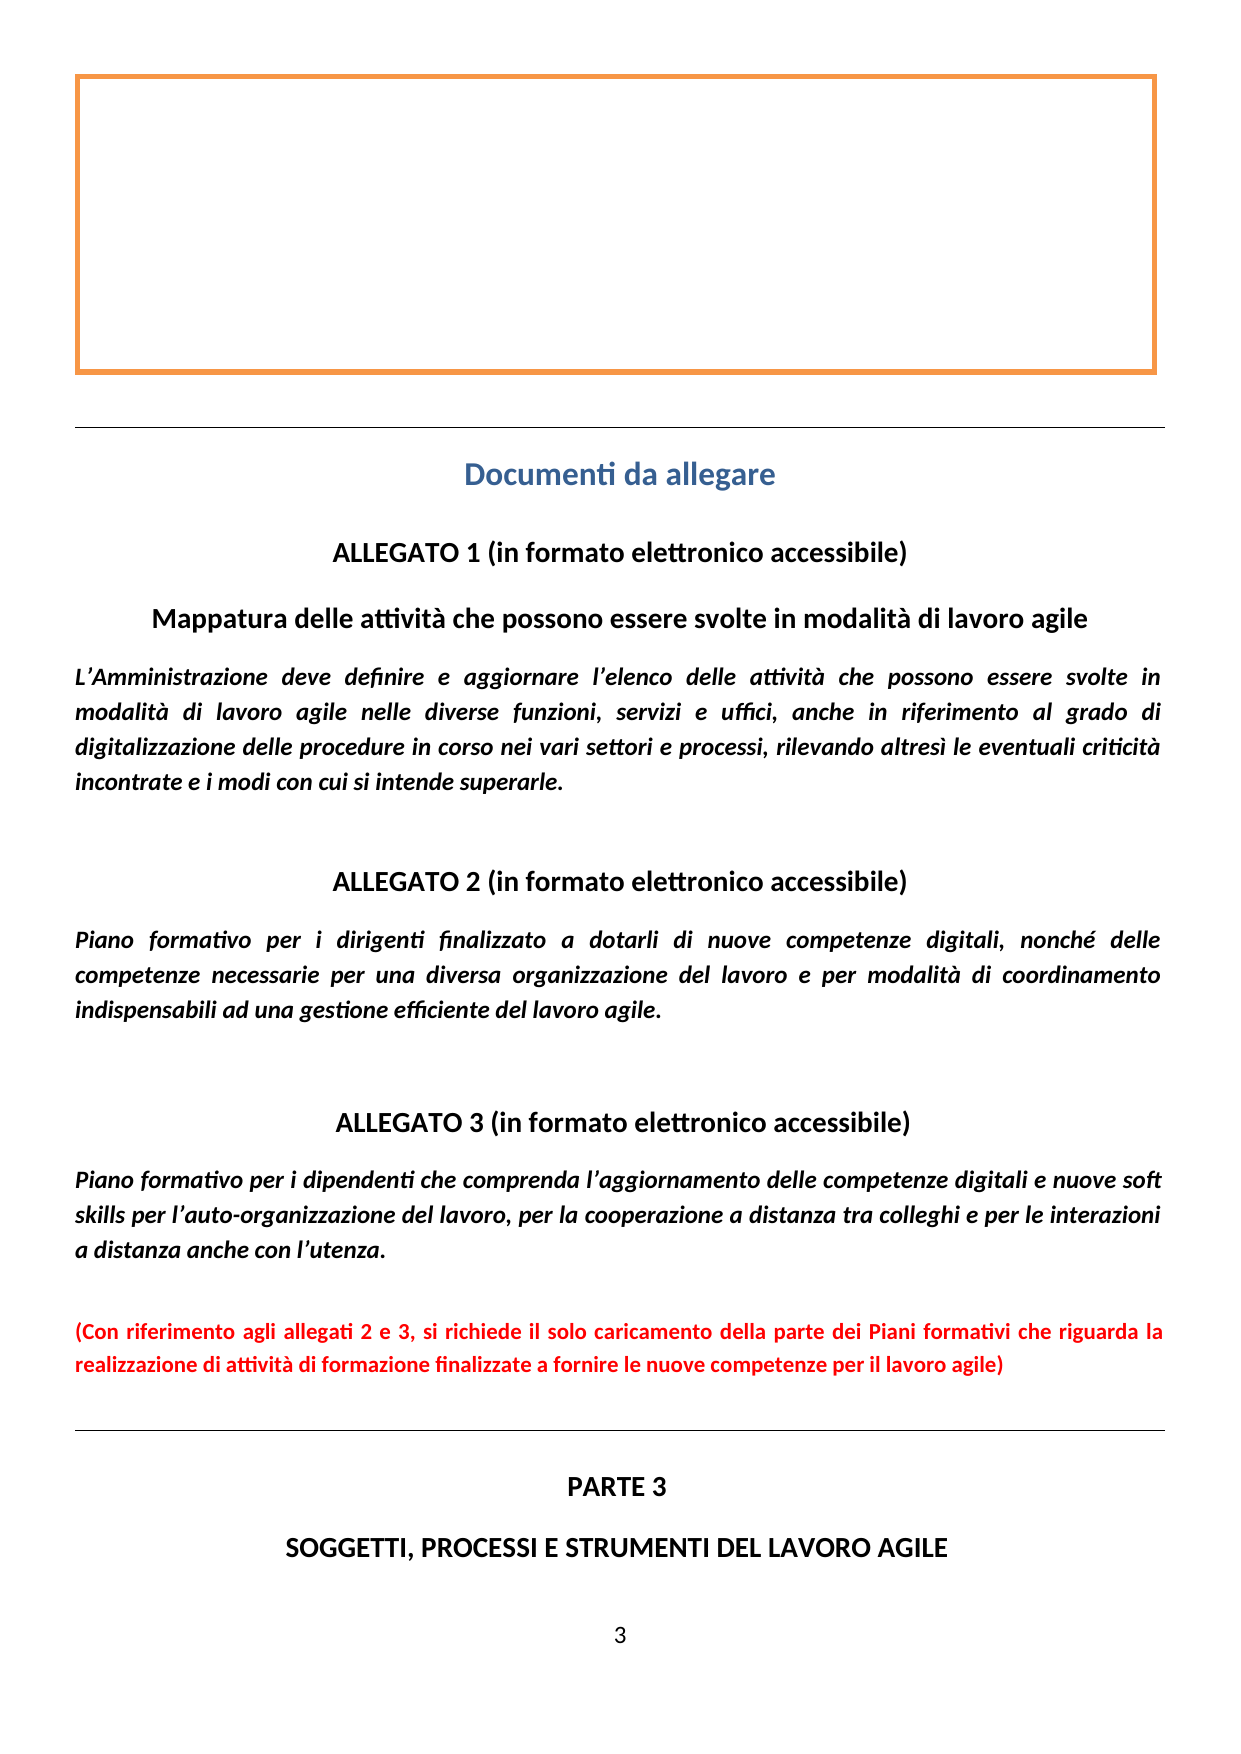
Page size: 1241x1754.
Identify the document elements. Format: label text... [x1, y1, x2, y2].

text L’Amministrazione deve definire e aggiornare l’elenco delle attività che possono essere svolte in modalità di lavoro agile nelle diverse funzioni, servizi e uffici, anche in riferimento al grado di digitalizzazione delle procedure in corso nei vari settori e processi, rilevando altresì le eventuali criticità incontrate e i modi con cui si intende superarle. [75, 661, 1165, 796]
text PARTE 3 [75, 1468, 1165, 1504]
text SOGGETTI, PROCESSI E STRUMENTI DEL LAVORO AGILE [75, 1529, 1165, 1565]
text ALLEGATO 2 (in formato elettronico accessibile) [75, 863, 1165, 899]
text ALLEGATO 3 (in formato elettronico accessibile) [75, 1104, 1165, 1139]
text (Con riferimento agli allegati 2 e 3, si richiede il solo caricamento della parte dei Piani formativi che riguarda la realizzazione di attività di formazione finalizzate a fornire le nuove competenze per il lavoro agile) [75, 1317, 1165, 1378]
text Documenti da allegare [75, 453, 1165, 494]
text ALLEGATO 1 (in formato elettronico accessibile) [75, 534, 1165, 570]
text Piano formativo per i dirigenti finalizzato a dotarli di nuove competenze digitali, nonché delle competenze necessarie per una diversa organizzazione del lavoro e per modalità di coordinamento indispensabili ad una gestione efficiente del lavoro agile. [75, 924, 1165, 1024]
text Mappatura delle attività che possono essere svolte in modalità di lavoro agile [75, 600, 1165, 636]
text Piano formativo per i dipendenti che comprenda l’aggiornamento delle competenze digitali e nuove soft skills per l’auto-organizzazione del lavoro, per la cooperazione a distanza tra colleghi e per le interazioni a distanza anche con l’utenza. [75, 1164, 1165, 1265]
